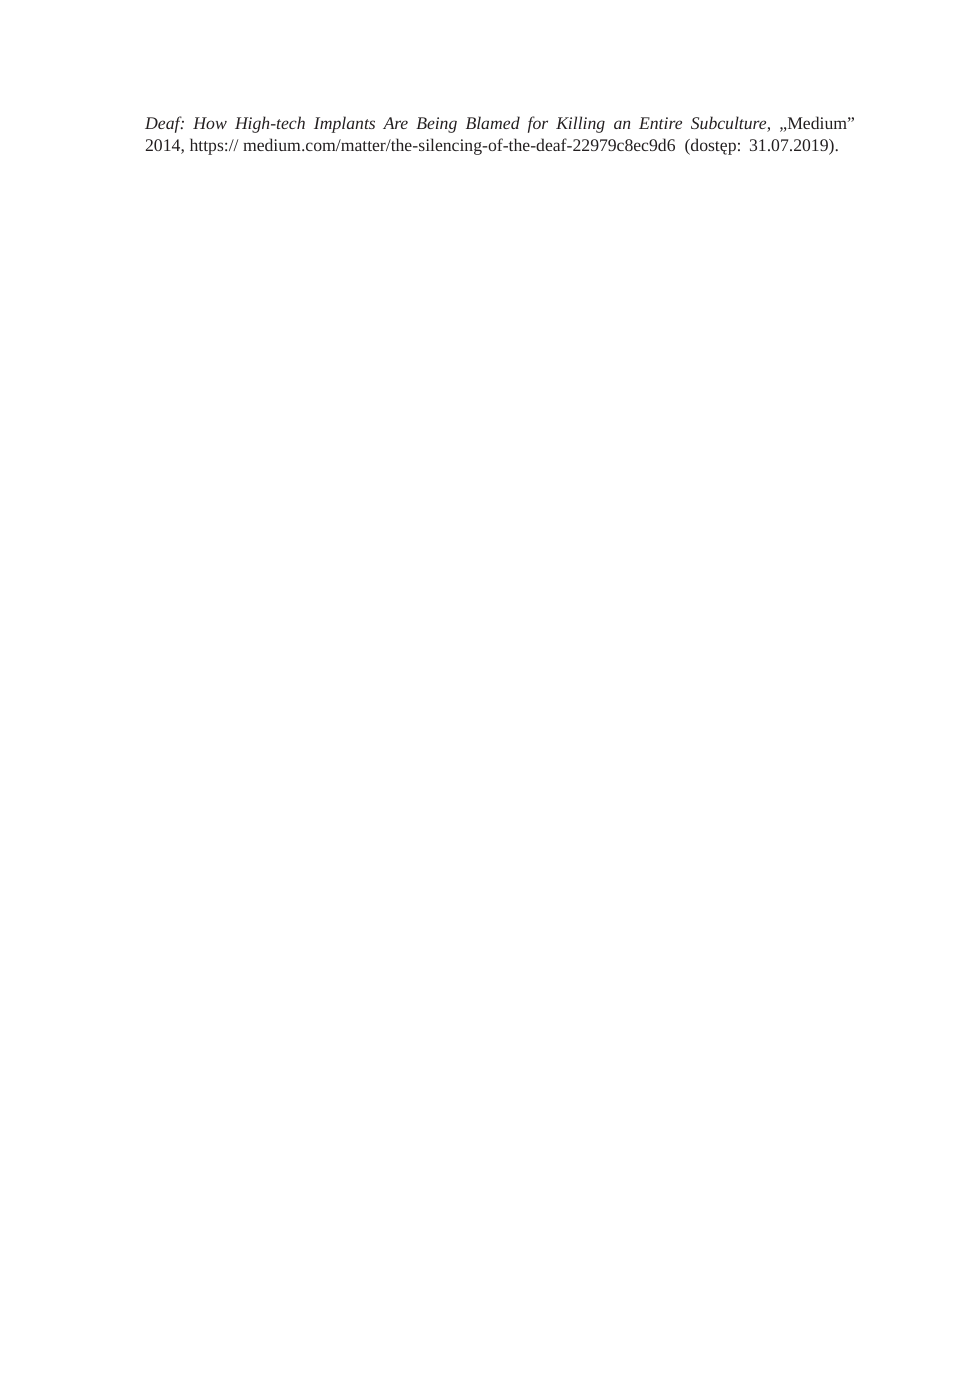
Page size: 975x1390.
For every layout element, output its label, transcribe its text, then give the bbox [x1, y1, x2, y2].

text Deaf: How High-tech Implants Are Being Blamed for Killing an Entire Subculture, „Medium” 2014, https:// medium.com/matter/the-silencing-of-the-deaf-22979c8ec9d6 (dostęp: 31.07.2019). [115, 112, 855, 155]
